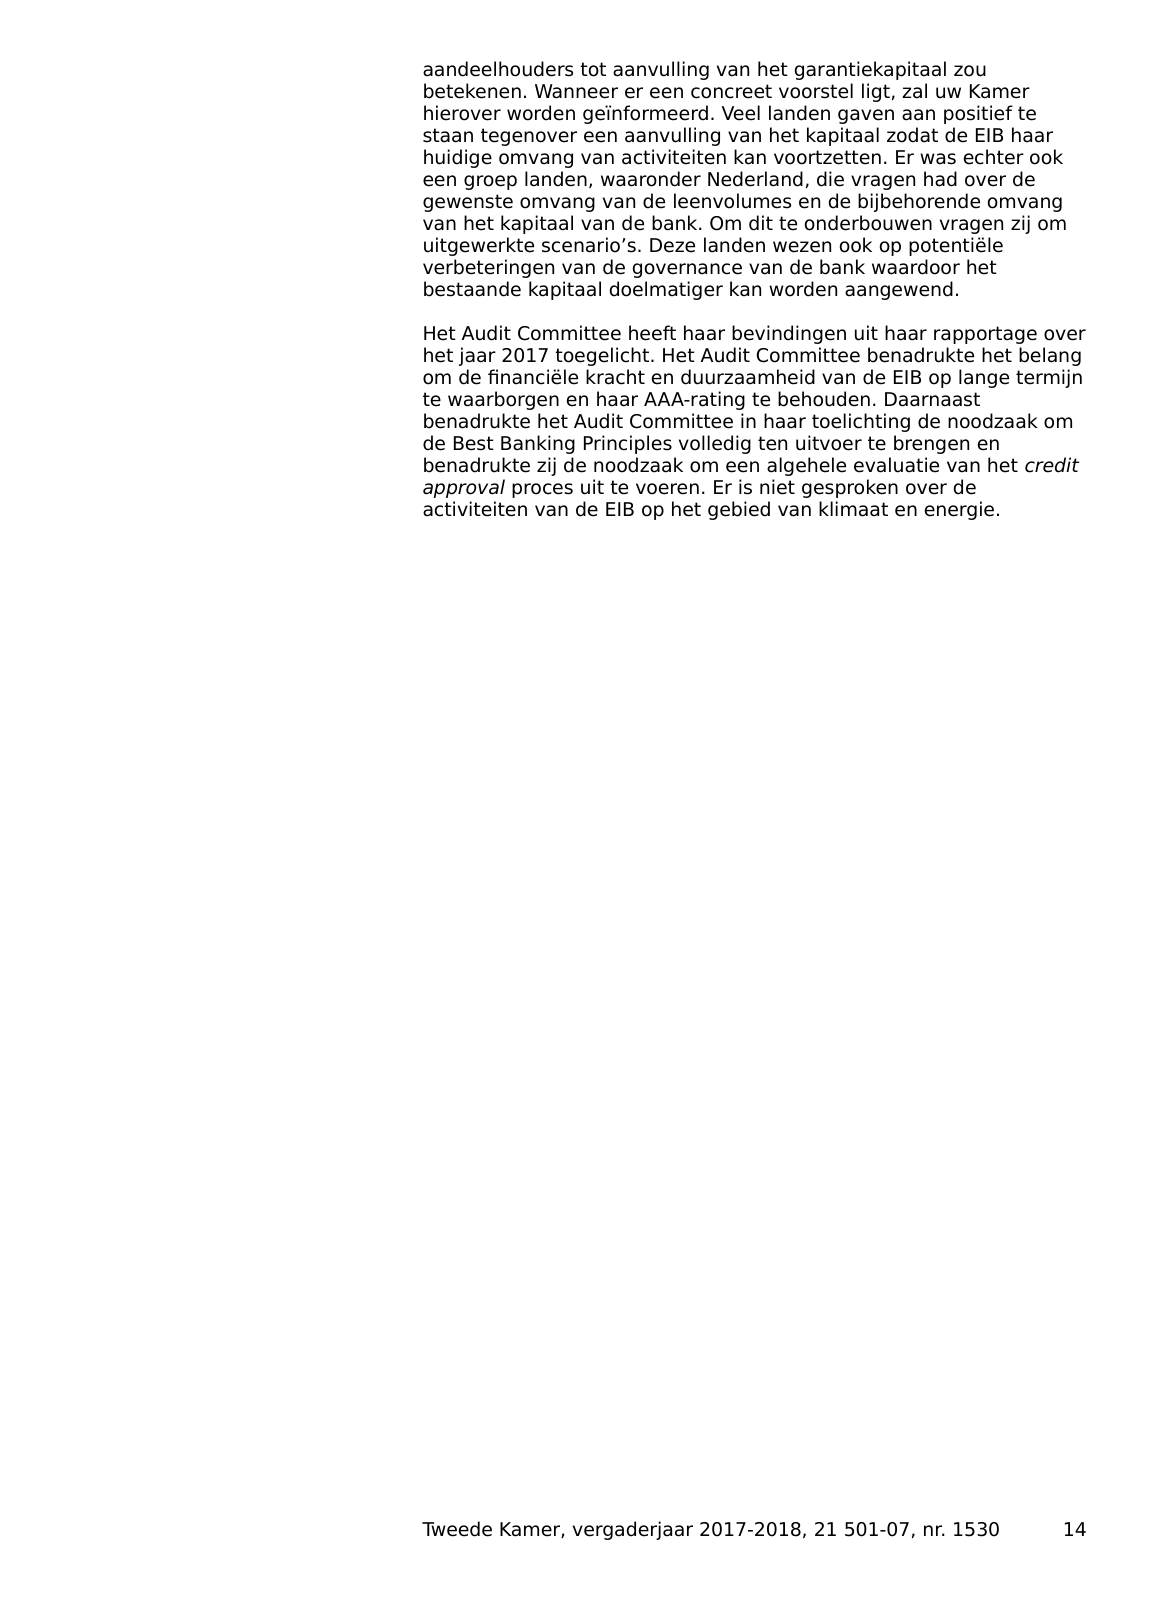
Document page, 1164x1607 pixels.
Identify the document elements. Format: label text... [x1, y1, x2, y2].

text Het Audit Committee heeft haar bevindingen uit haar rapportage over het jaar 2017 toegelicht. Het Audit Committee benadrukte het belang om de financiële kracht en duurzaamheid van de EIB op lange termijn te waarborgen en haar AAA-rating te behouden. Daarnaast benadrukte het Audit Committee in haar toelichting de noodzaak om de Best Banking Principles volledig ten uitvoer te brengen en benadrukte zij de noodzaak om een algehele evaluatie van het credit approval proces uit te voeren. Er is niet gesproken over de activiteiten van de EIB op het gebied van klimaat en energie. [422, 323, 1087, 521]
text aandeelhouders tot aanvulling van het garantiekapitaal zou betekenen. Wanneer er een concreet voorstel ligt, zal uw Kamer hierover worden geïnformeerd. Veel landen gaven aan positief te staan tegenover een aanvulling van het kapitaal zodat de EIB haar huidige omvang van activiteiten kan voortzetten. Er was echter ook een groep landen, waaronder Nederland, die vragen had over de gewenste omvang van de leenvolumes en de bijbehorende omvang van het kapitaal van de bank. Om dit te onderbouwen vragen zij om uitgewerkte scenario’s. Deze landen wezen ook op potentiële verbeteringen van de governance van de bank waardoor het bestaande kapitaal doelmatiger kan worden aangewend. [422, 59, 1087, 301]
